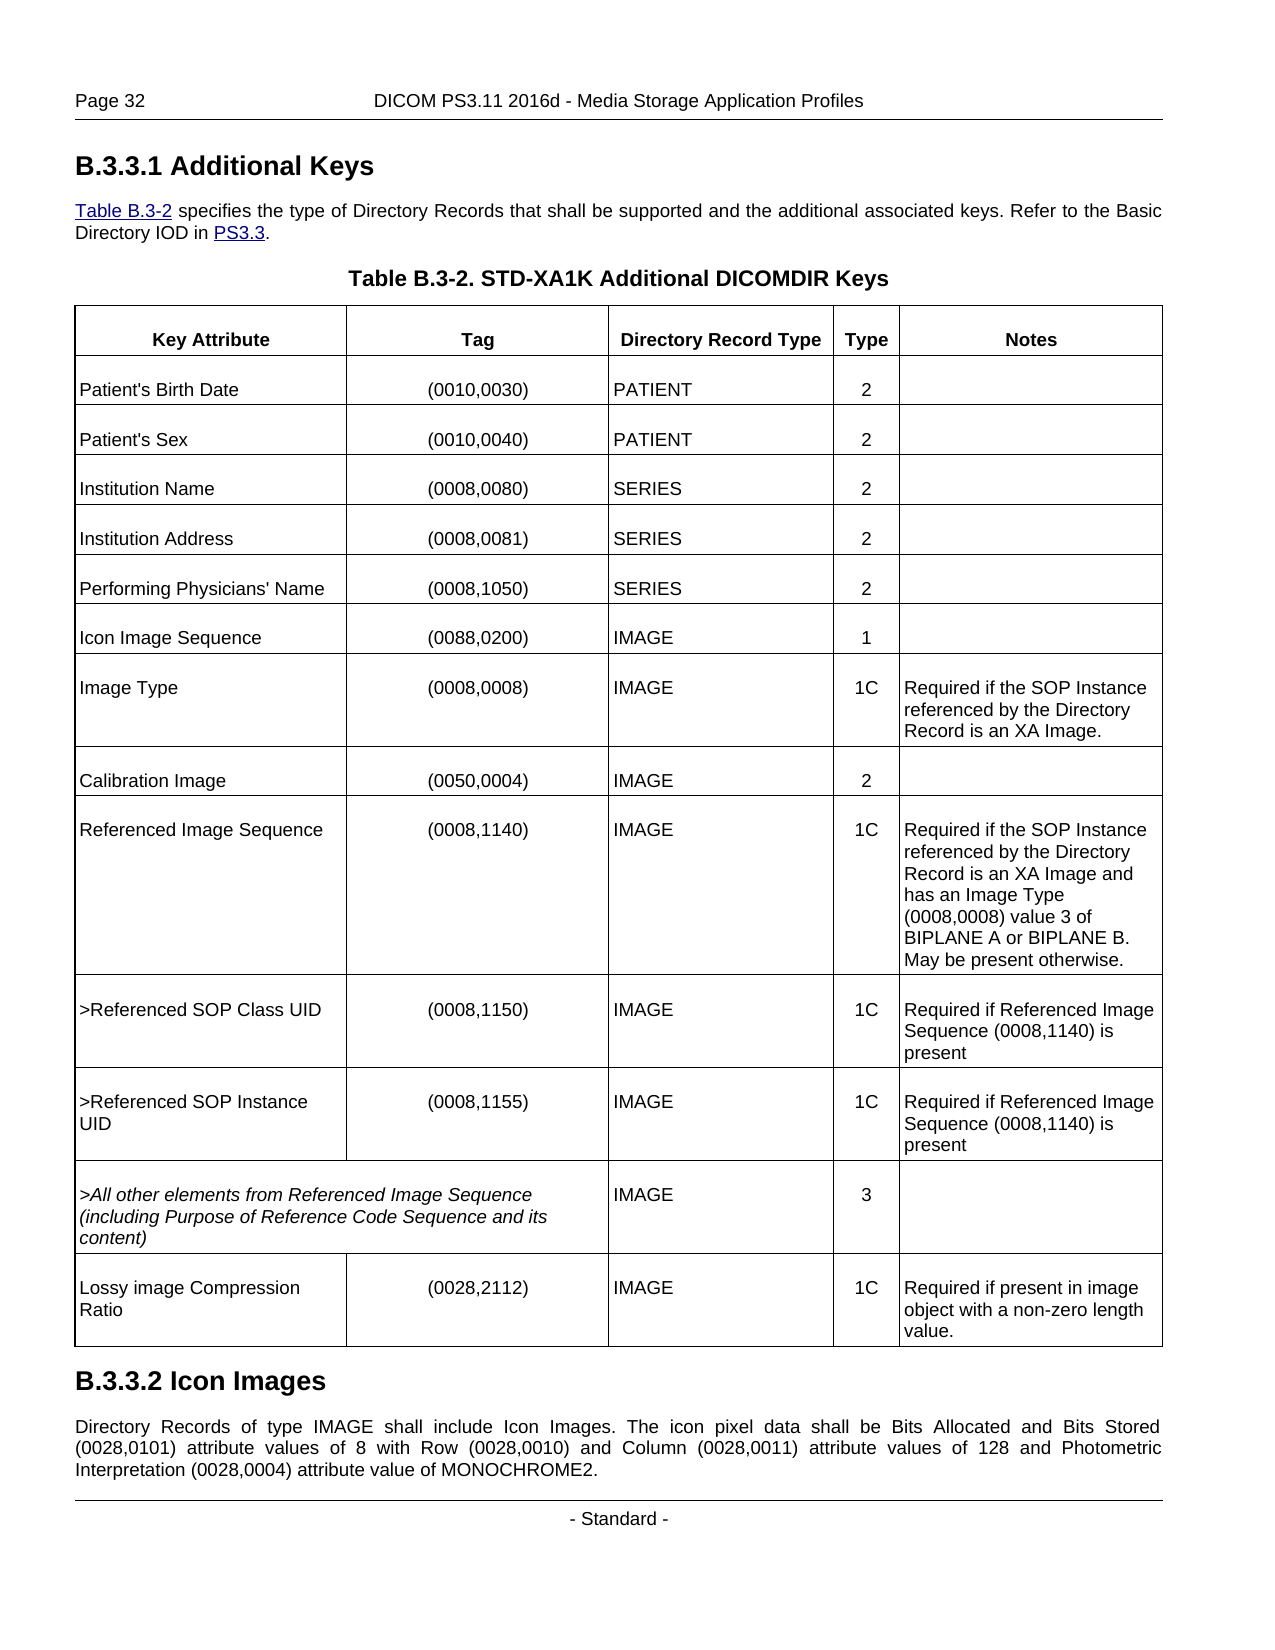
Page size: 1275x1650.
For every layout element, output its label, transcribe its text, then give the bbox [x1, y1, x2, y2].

table_cell PATIENT [609, 356, 833, 404]
table_cell (0008,1140) [347, 796, 608, 974]
table_cell (0008,1050) [347, 555, 608, 603]
table_cell 2 [834, 505, 899, 553]
table_cell SERIES [609, 455, 833, 504]
table_cell [900, 747, 1162, 795]
text Directory Records of type IMAGE shall include Icon Images. The icon pixel data shall be Bits Allocated and Bits Stored (0028,0101) attribute values of 8 with Row (0028,0010) and Column (0028,0011) attribute values of 128 and Photometric Interpretation (0028,0004) attribute value of MONOCHROME2. [75, 1415, 1162, 1480]
table_cell IMAGE [609, 747, 833, 795]
table_cell Calibration Image [76, 747, 346, 795]
table_cell PATIENT [609, 405, 833, 454]
table_cell (0008,0008) [347, 654, 608, 746]
table_cell (0050,0004) [347, 747, 608, 795]
table_cell (0008,0081) [347, 505, 608, 553]
table_cell (0008,1155) [347, 1068, 608, 1160]
table_cell IMAGE [609, 1254, 833, 1346]
table_cell Performing Physicians' Name [76, 555, 346, 603]
text Table B.3-2. STD-XA1K Additional DICOMDIR Keys [75, 266, 1162, 291]
table_header Type [834, 306, 899, 355]
table_cell >Referenced SOP Instance UID [76, 1068, 346, 1160]
table_cell IMAGE [609, 1161, 833, 1253]
table_cell [900, 1161, 1162, 1253]
table_cell [900, 604, 1162, 653]
table_cell SERIES [609, 505, 833, 553]
table_cell (0008,1150) [347, 975, 608, 1067]
table_cell 3 [834, 1161, 899, 1253]
table_cell SERIES [609, 555, 833, 603]
table_header Key Attribute [76, 306, 346, 355]
table_cell 2 [834, 356, 899, 404]
table_cell Institution Name [76, 455, 346, 504]
table_cell (0028,2112) [347, 1254, 608, 1346]
table_cell Required if the SOP Instance referenced by the Directory Record is an XA Image and has an Image Type (0008,0008) value 3 of BIPLANE A or BIPLANE B. May be present otherwise. [900, 796, 1162, 974]
table_cell Lossy image Compression Ratio [76, 1254, 346, 1346]
table_cell 1C [834, 796, 899, 974]
table_cell Institution Address [76, 505, 346, 553]
text Table B.3-2 specifies the type of Directory Records that shall be supported and the additional associated keys. Refer to the Basic Directory IOD in PS3.3. [75, 200, 1162, 243]
table_cell 2 [834, 747, 899, 795]
table_cell Required if present in image object with a non-zero length value. [900, 1254, 1162, 1346]
table_cell 2 [834, 405, 899, 454]
table_cell IMAGE [609, 796, 833, 974]
table_cell [900, 455, 1162, 504]
table_cell 2 [834, 455, 899, 504]
table_cell Required if Referenced Image Sequence (0008,1140) is present [900, 1068, 1162, 1160]
table_cell (0008,0080) [347, 455, 608, 504]
table_cell Patient's Birth Date [76, 356, 346, 404]
table_cell (0088,0200) [347, 604, 608, 653]
table_cell IMAGE [609, 975, 833, 1067]
table_cell [900, 356, 1162, 404]
table_cell >All other elements from Referenced Image Sequence (including Purpose of Reference Code Sequence and its content) [76, 1161, 608, 1253]
table_cell 1C [834, 1254, 899, 1346]
table_header Notes [900, 306, 1162, 355]
table_cell Referenced Image Sequence [76, 796, 346, 974]
table_cell [900, 505, 1162, 553]
table_cell Required if the SOP Instance referenced by the Directory Record is an XA Image. [900, 654, 1162, 746]
table_cell Image Type [76, 654, 346, 746]
table_cell (0010,0040) [347, 405, 608, 454]
table_cell 2 [834, 555, 899, 603]
table_cell IMAGE [609, 1068, 833, 1160]
table_cell >Referenced SOP Class UID [76, 975, 346, 1067]
table_cell 1 [834, 604, 899, 653]
table_cell [900, 405, 1162, 454]
table_cell Icon Image Sequence [76, 604, 346, 653]
table_cell IMAGE [609, 604, 833, 653]
text B.3.3.2 Icon Images [75, 1365, 1162, 1397]
table_cell [900, 555, 1162, 603]
table_header Directory Record Type [609, 306, 833, 355]
text B.3.3.1 Additional Keys [75, 150, 1162, 181]
table_cell (0010,0030) [347, 356, 608, 404]
table_cell 1C [834, 1068, 899, 1160]
table_cell 1C [834, 654, 899, 746]
table_cell 1C [834, 975, 899, 1067]
table_cell IMAGE [609, 654, 833, 746]
table_cell Required if Referenced Image Sequence (0008,1140) is present [900, 975, 1162, 1067]
table_cell Patient's Sex [76, 405, 346, 454]
table_header Tag [347, 306, 608, 355]
